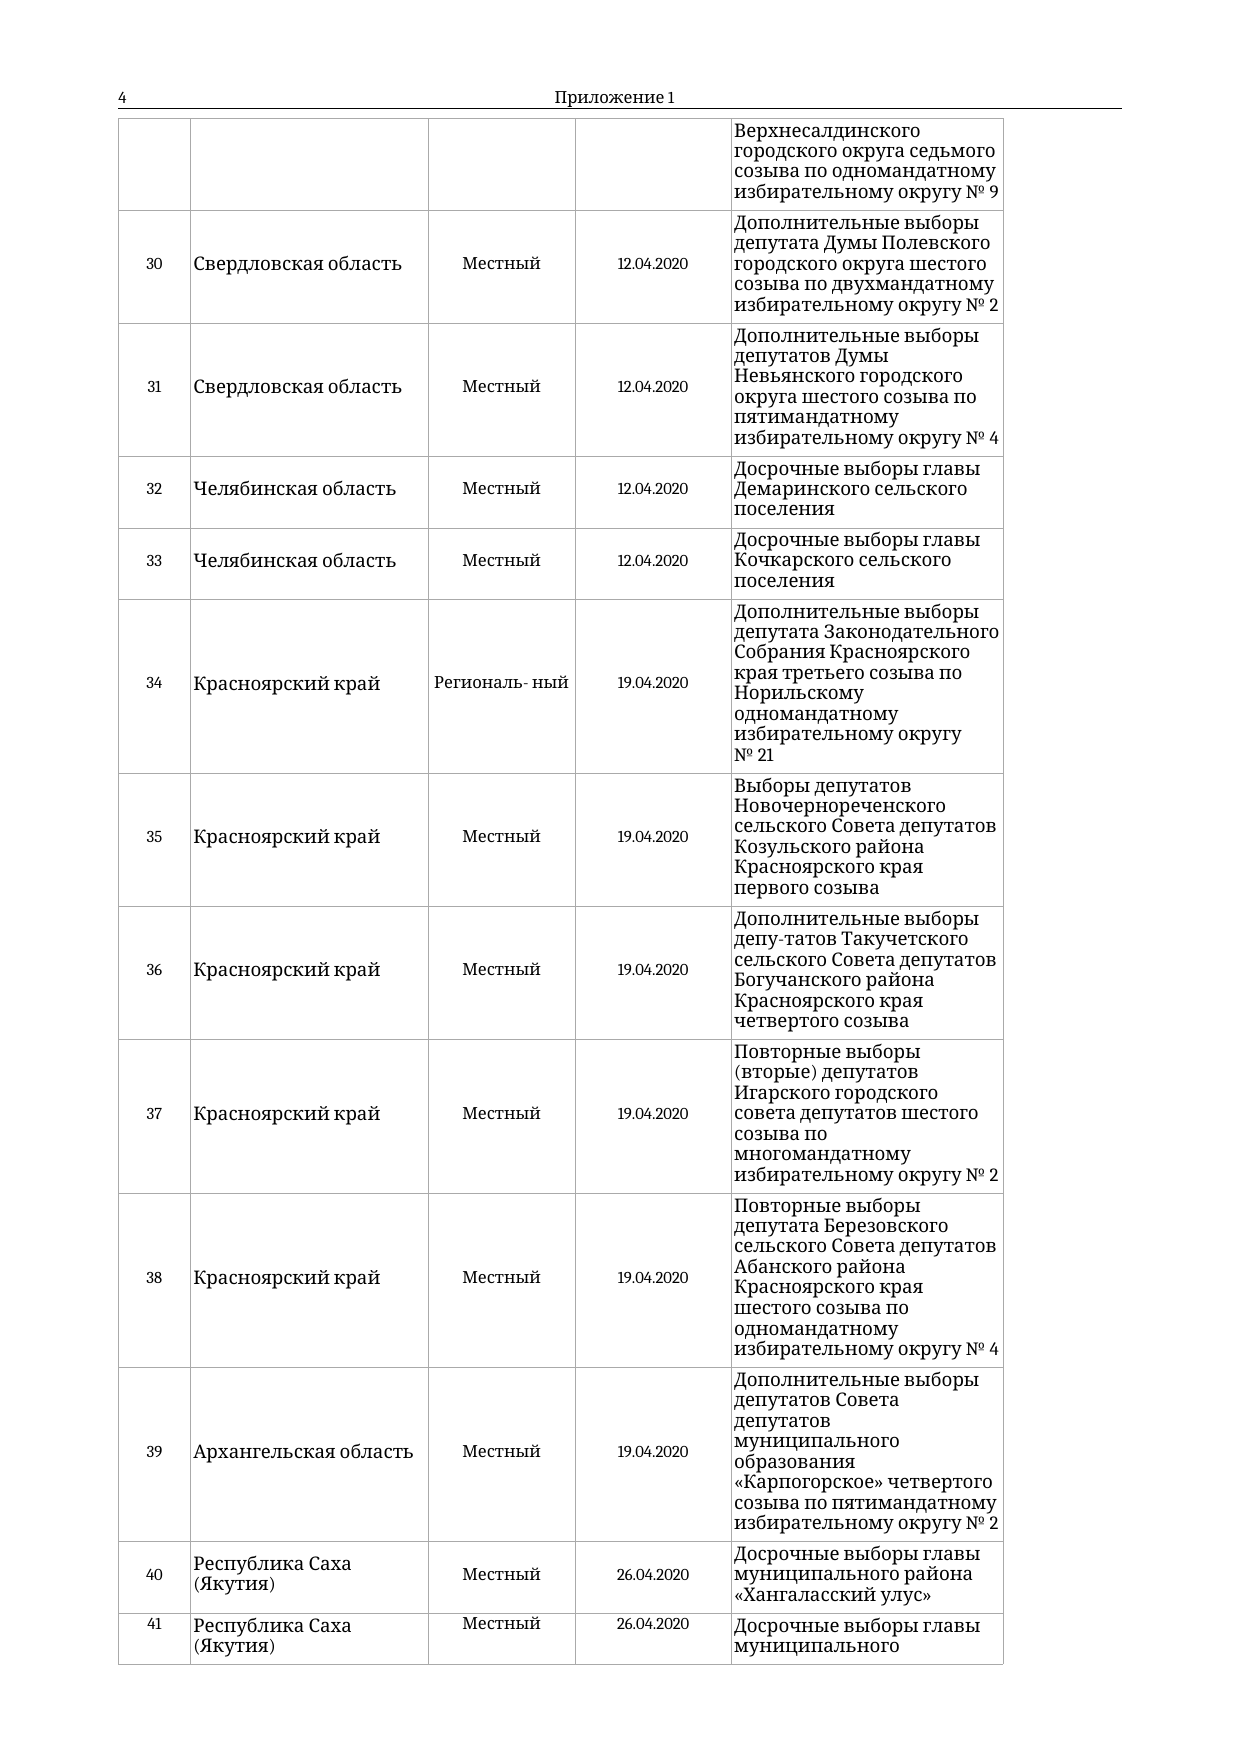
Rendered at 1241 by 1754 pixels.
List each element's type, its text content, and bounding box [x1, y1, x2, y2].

table_cell Местный [429, 529, 575, 599]
table_cell [191, 119, 428, 210]
table_cell Повторные выборы (вторые) депутатов Игарского городского совета депутатов шестого созыва по многомандатному избирательному округу № 2 [732, 1040, 1003, 1193]
table_cell 40 [119, 1542, 190, 1613]
table_cell 26.04.2020 [576, 1542, 731, 1613]
table_cell Местный [429, 1040, 575, 1193]
table_cell Красноярский край [191, 907, 428, 1039]
table_cell Досрочные выборы главы Демаринского сельского поселения [732, 457, 1003, 527]
table_cell Свердловская область [191, 211, 428, 323]
table_cell Красноярский край [191, 1040, 428, 1193]
table_cell 12.04.2020 [576, 211, 731, 323]
table_cell Региональ- ный [429, 600, 575, 773]
table_cell 41 [119, 1614, 190, 1664]
table_cell 36 [119, 907, 190, 1039]
table_cell 31 [119, 324, 190, 456]
table_cell Красноярский край [191, 1194, 428, 1367]
table_cell Выборы депутатов Новочернореченского сельского Совета депутатов Козульского района Красноярского края первого созыва [732, 774, 1003, 906]
table_cell Челябинская область [191, 457, 428, 527]
table_cell [429, 119, 575, 210]
table_cell Досрочные выборы главы муниципального района «Хангаласский улус» [732, 1542, 1003, 1613]
table_cell 35 [119, 774, 190, 906]
table_cell Челябинская область [191, 529, 428, 599]
table_cell Дополнительные выборы депутата Законодательного Собрания Красноярского края третьего созыва по Норильскому одномандатному избирательному округу № 21 [732, 600, 1003, 773]
table_cell 19.04.2020 [576, 600, 731, 773]
table_cell Местный [429, 324, 575, 456]
table_cell 32 [119, 457, 190, 527]
table_cell Местный [429, 774, 575, 906]
table_cell [119, 119, 190, 210]
table_cell Досрочные выборы главы Кочкарского сельского поселения [732, 529, 1003, 599]
table_cell Местный [429, 457, 575, 527]
table_cell 33 [119, 529, 190, 599]
table_cell Местный [429, 211, 575, 323]
table_cell Красноярский край [191, 600, 428, 773]
table_cell 30 [119, 211, 190, 323]
table_cell 26.04.2020 [576, 1614, 731, 1664]
table_cell Местный [429, 1194, 575, 1367]
table_cell 34 [119, 600, 190, 773]
table_cell Дополнительные выборы депутата Думы Полевского городского округа шестого созыва по двухмандатному избирательному округу № 2 [732, 211, 1003, 323]
table_cell 39 [119, 1368, 190, 1541]
table_cell 38 [119, 1194, 190, 1367]
table_cell Дополнительные выборы депутатов Совета депутатов муниципального образования «Карпогорское» четвертого созыва по пятимандатному избирательному округу № 2 [732, 1368, 1003, 1541]
table_cell 19.04.2020 [576, 1040, 731, 1193]
table_cell 19.04.2020 [576, 1368, 731, 1541]
table_cell Республика Саха (Якутия) [191, 1614, 428, 1664]
table_cell 12.04.2020 [576, 457, 731, 527]
table_cell Местный [429, 1614, 575, 1664]
table_cell Республика Саха (Якутия) [191, 1542, 428, 1613]
table_cell Досрочные выборы главы муниципального [732, 1614, 1003, 1664]
table_cell Местный [429, 1542, 575, 1613]
table_cell 19.04.2020 [576, 1194, 731, 1367]
table_cell Архангельская область [191, 1368, 428, 1541]
table_cell 19.04.2020 [576, 907, 731, 1039]
table_cell Дополнительные выборы депутатов Думы Невьянского городского округа шестого созыва по пятимандатному избирательному округу № 4 [732, 324, 1003, 456]
table_cell 37 [119, 1040, 190, 1193]
table_cell Верхнесалдинского городского округа седьмого созыва по одномандатному избирательному округу № 9 [732, 119, 1003, 210]
table_cell Дополнительные выборы депу-татов Такучетского сельского Совета депутатов Богучанского района Красноярского края четвертого созыва [732, 907, 1003, 1039]
table_cell Местный [429, 907, 575, 1039]
table_cell [576, 119, 731, 210]
table_cell Местный [429, 1368, 575, 1541]
table_cell 19.04.2020 [576, 774, 731, 906]
table_cell 12.04.2020 [576, 324, 731, 456]
table_cell 12.04.2020 [576, 529, 731, 599]
table_cell Свердловская область [191, 324, 428, 456]
table_cell Повторные выборы депутата Березовского сельского Совета депутатов Абанского района Красноярского края шестого созыва по одномандатному избирательному округу № 4 [732, 1194, 1003, 1367]
table_cell Красноярский край [191, 774, 428, 906]
